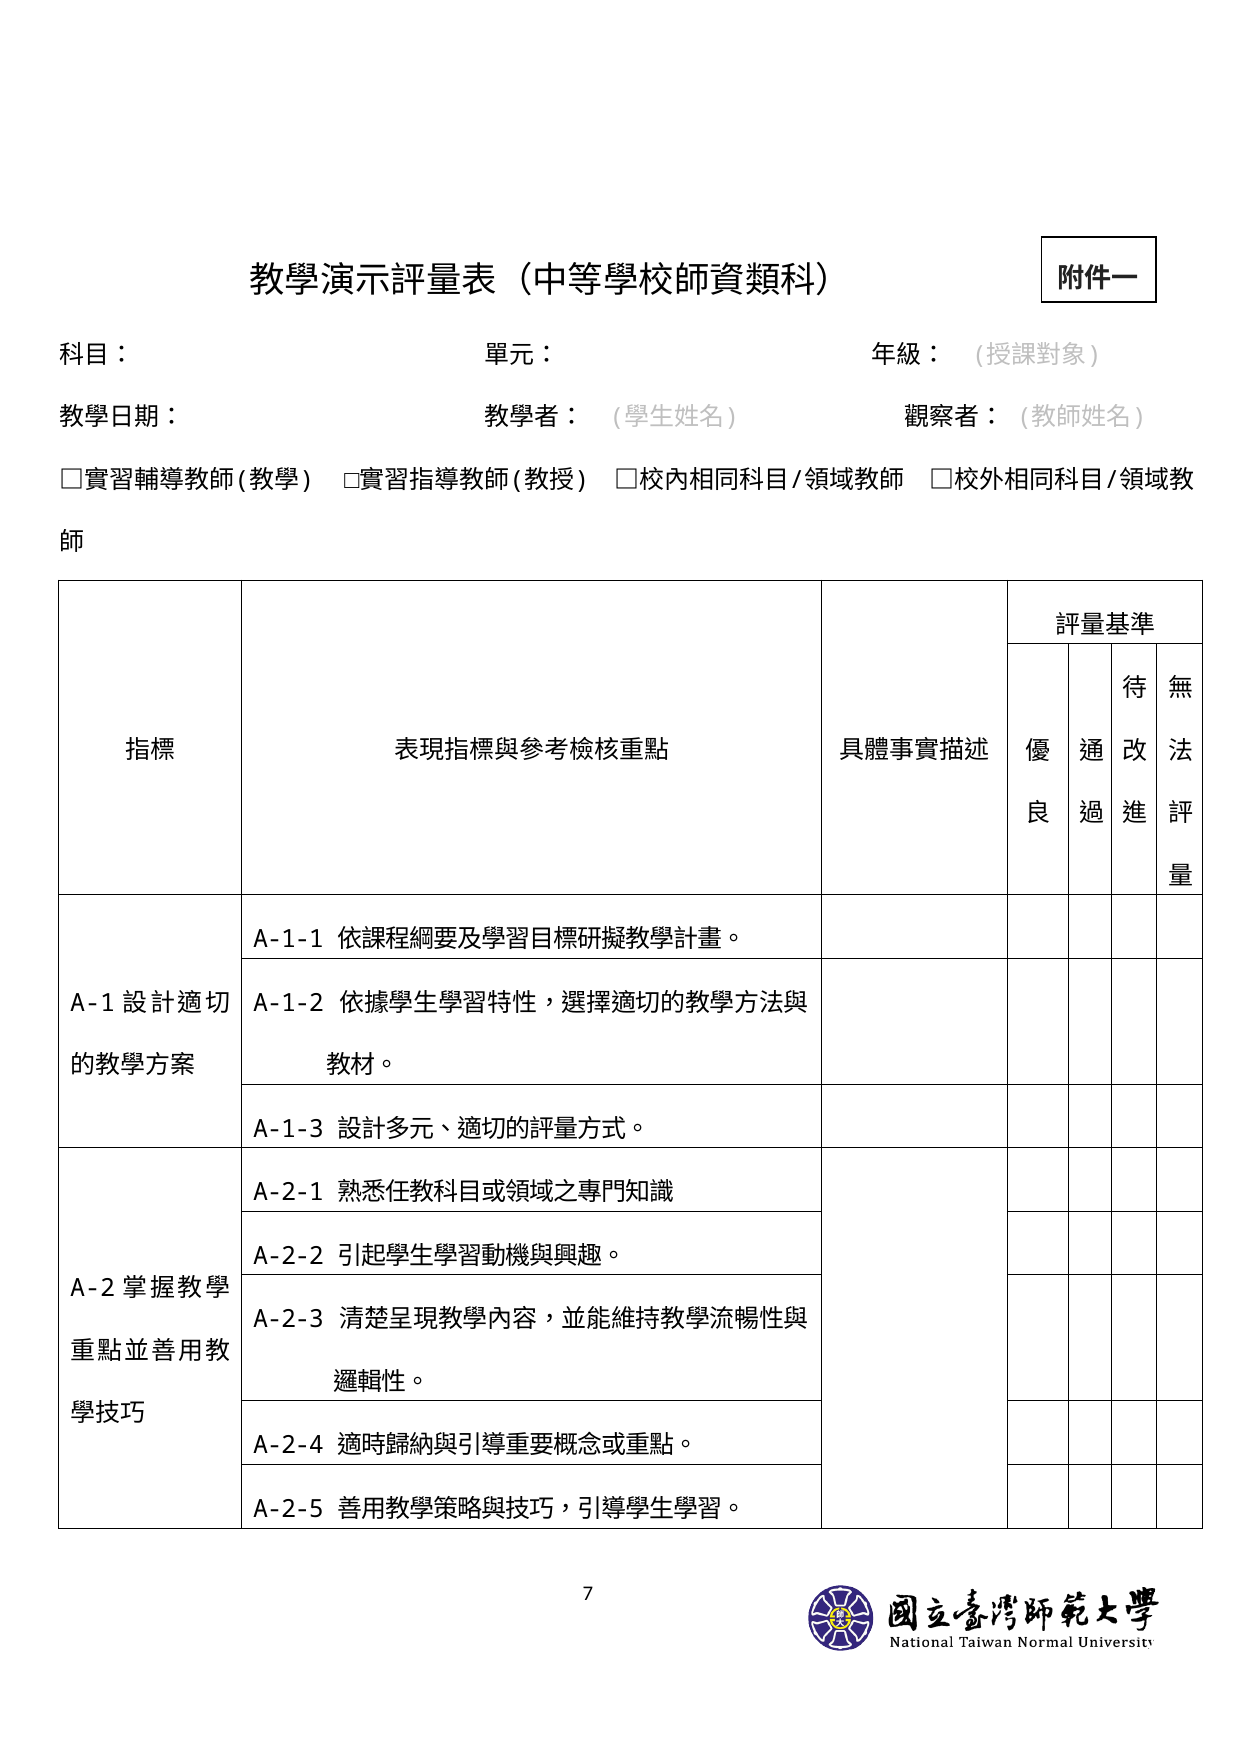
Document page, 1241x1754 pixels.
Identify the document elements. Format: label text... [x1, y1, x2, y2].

table_cell [1157, 1465, 1202, 1527]
text 科目： 單元： 年級： (授課對象) [59, 311, 1217, 373]
table_cell [1069, 1148, 1111, 1211]
text 附件一 [1057, 245, 1140, 294]
table_cell [1157, 1212, 1202, 1274]
table_cell A-1-3 設計多元、適切的評量方式。 [242, 1085, 821, 1147]
table_cell [1069, 1212, 1111, 1274]
table_cell [1157, 959, 1202, 1084]
table_cell [1157, 1275, 1202, 1400]
table_cell A-2-5 善用教學策略與技巧，引導學生學習。 [242, 1465, 821, 1527]
table_cell [1008, 1148, 1068, 1211]
table_cell 通過 [1069, 644, 1111, 894]
table_cell 優良 [1008, 644, 1068, 894]
table_cell [1112, 1465, 1156, 1527]
table_header 表現指標與參考檢核重點 [242, 581, 821, 894]
table_cell [1008, 1275, 1068, 1400]
table_cell 無法評量 [1157, 644, 1202, 894]
table_cell [1112, 1085, 1156, 1147]
table_cell [1069, 1465, 1111, 1527]
table_cell [1112, 1401, 1156, 1464]
table_cell [1069, 959, 1111, 1084]
table_cell [1008, 1212, 1068, 1274]
table_cell 待改進 [1112, 644, 1156, 894]
table_cell [1008, 1401, 1068, 1464]
table_cell [1157, 1148, 1202, 1211]
table_cell [1069, 895, 1111, 958]
text [1042, 238, 1155, 301]
table_cell A-2-3 清楚呈現教學內容，並能維持教學流暢性與邏輯性。 [242, 1275, 821, 1400]
table_cell A-1設計適切的教學方案 [59, 895, 241, 1147]
table_cell [1112, 959, 1156, 1084]
table_cell A-2-4 適時歸納與引導重要概念或重點。 [242, 1401, 821, 1464]
table_cell [822, 1148, 1007, 1527]
table_cell [1008, 1085, 1068, 1147]
table_cell A-2掌握教學重點並善用教學技巧 [59, 1148, 241, 1527]
table_cell [1112, 895, 1156, 958]
table_header 具體事實描述 [822, 581, 1007, 894]
table_cell [1008, 959, 1068, 1084]
text 教學日期： 教學者： (學生姓名) 觀察者： (教師姓名) □實習輔導教師(教學) □實習指導教師(教授) □校內相同科目/領域教師 □校外相同科目/領域教師 [59, 373, 1217, 561]
table_cell [1069, 1085, 1111, 1147]
text [1157, 236, 1167, 298]
text 教學演示評量表（中等學校師資類科） [59, 236, 1041, 298]
table_cell [1157, 1401, 1202, 1464]
table_cell A-1-2 依據學生學習特性，選擇適切的教學方法與教材。 [242, 959, 821, 1084]
table_cell A-1-1 依課程綱要及學習目標研擬教學計畫。 [242, 895, 821, 958]
table_cell A-2-1 熟悉任教科目或領域之專門知識 [242, 1148, 821, 1211]
table_cell [822, 1085, 1007, 1147]
table_cell A-2-2 引起學生學習動機與興趣。 [242, 1212, 821, 1274]
table_cell [822, 895, 1007, 958]
table_cell [1008, 1465, 1068, 1527]
table_cell [1112, 1212, 1156, 1274]
table_cell [1069, 1275, 1111, 1400]
table_cell [1112, 1275, 1156, 1400]
table_cell [1069, 1401, 1111, 1464]
table_cell [1157, 895, 1202, 958]
table_cell [1157, 1085, 1202, 1147]
table_cell [1008, 895, 1068, 958]
table_cell [1112, 1148, 1156, 1211]
table_cell [822, 959, 1007, 1084]
table_header 評量基準 [1008, 581, 1202, 643]
table_header 指標 [59, 581, 241, 894]
